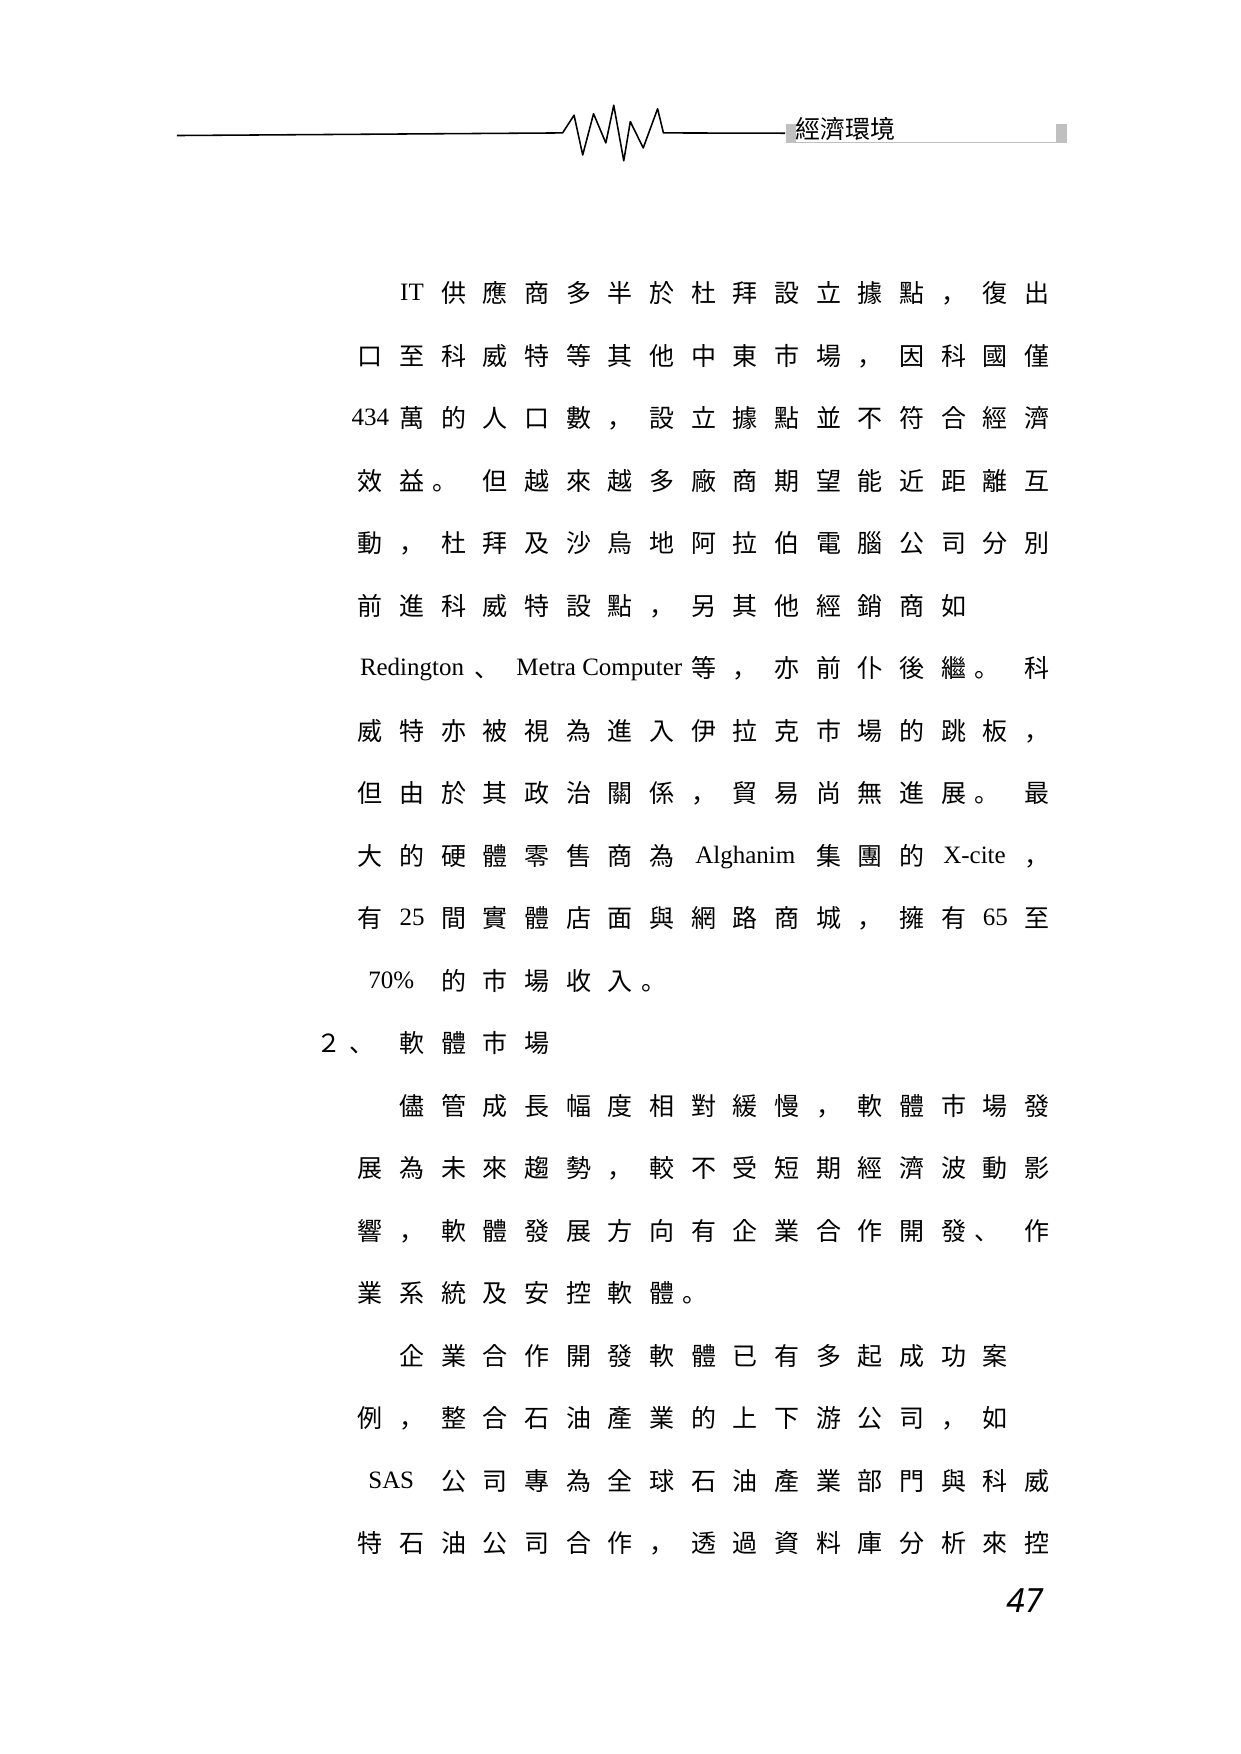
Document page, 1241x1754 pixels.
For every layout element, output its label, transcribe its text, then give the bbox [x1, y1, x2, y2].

text 儘管成長幅度相對緩慢，軟體市場發展為未來趨勢，較不受短期經濟波動影響，軟體發展方向有企業合作開發、作業系統及安控軟體。 [330, 1063, 1058, 1313]
text ２、軟體市場 [281, 1000, 1058, 1063]
text IT供應商多半於杜拜設立據點，復出口至科威特等其他中東市場，因科國僅434萬的人口數，設立據點並不符合經濟效益。但越來越多廠商期望能近距離互動，杜拜及沙烏地阿拉伯電腦公司分別前進科威特設點，另其他經銷商如Redington、Metra Computer等，亦前仆後繼。科威特亦被視為進入伊拉克市場的跳板，但由於其政治關係，貿易尚無進展。最大的硬體零售商為Alghanim集團的X-cite，有25間實體店面與網路商城，擁有65至70%的市場收入。 [330, 250, 1058, 1000]
text 企業合作開發軟體已有多起成功案例，整合石油產業的上下游公司，如SAS公司專為全球石油產業部門與科威特石油公司合作，透過資料庫分析來控 [330, 1313, 1058, 1563]
